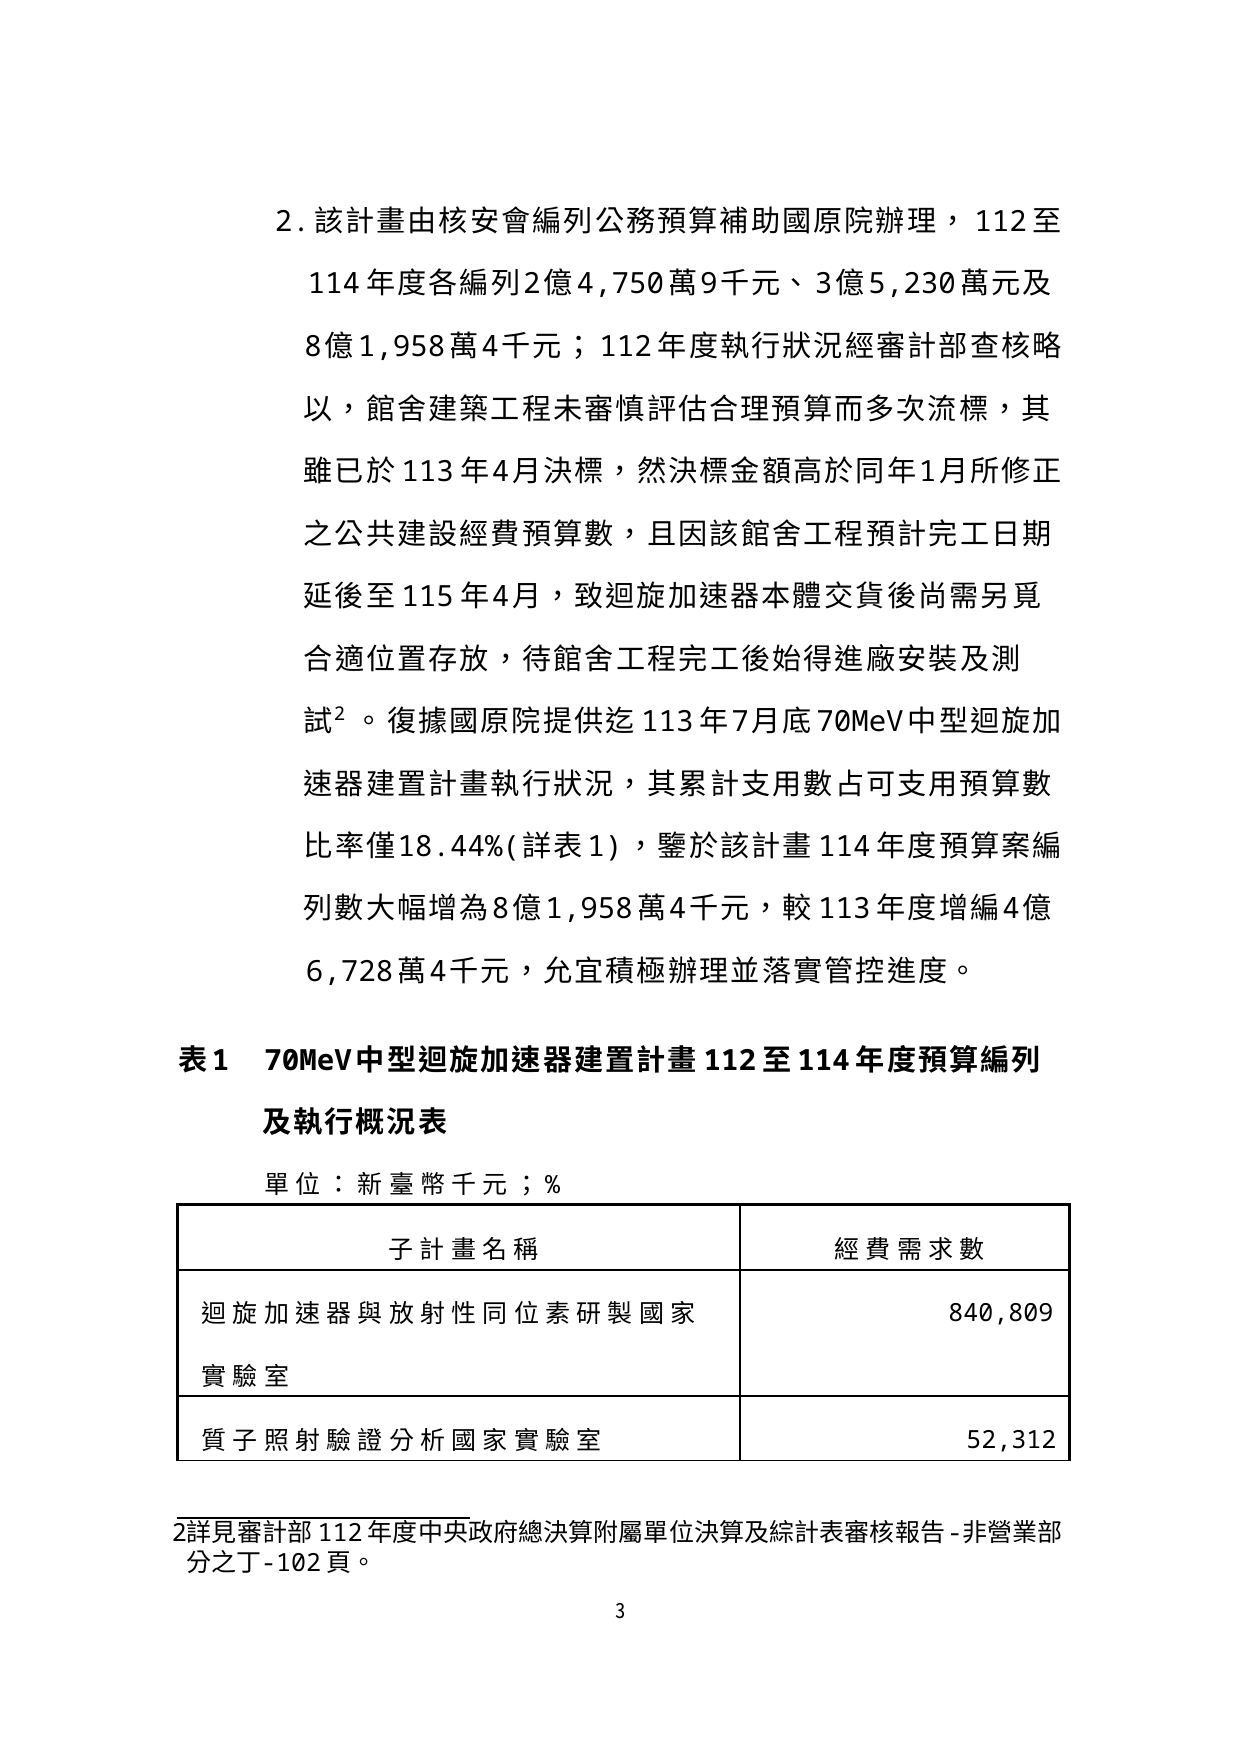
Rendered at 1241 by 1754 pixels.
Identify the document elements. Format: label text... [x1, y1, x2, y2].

table_header 子計畫名稱 [179, 1206, 739, 1269]
table_cell 迴旋加速器與放射性同位素研製國家實驗室 [179, 1271, 739, 1395]
table_cell 840,809 [741, 1271, 1068, 1395]
text 表1 70MeV中型迴旋加速器建置計畫112至114年度預算編列及執行概況表 單位：新臺幣千元；% [177, 1016, 1063, 1203]
text 詳見審計部112年度中央政府總決算附屬單位決算及綜計表審核報告-非營業部分之丁-102頁。 [172, 1518, 1063, 1577]
table_cell 質子照射驗證分析國家實驗室 [179, 1397, 739, 1459]
text 2.該計畫由核安會編列公務預算補助國原院辦理，112至114年度各編列2億4,750萬9千元、3億5,230萬元及8億1,958萬4千元；112年度執行狀況經審計部查核略以，館舍建築工程未審慎評估合理預算而多次流標，其雖已於113年4月決標，然決標金額高於同年1月所修正之公共建設經費預算數，且因該館舍工程預計完工日期延後至115年4月，致迴旋加速器本體交貨後尚需另覓合適位置存放，待館舍工程完工後始得進廠安裝及測試。復據國原院提供迄113年7月底70MeV中型迴旋加速器建置計畫執行狀況，其累計支用數占可支用預算數比率僅18.44%(詳表1)，鑒於該計畫114年度預算案編列數大幅增為8億1,958萬4千元，較113年度增編4億6,728萬4千元，允宜積極辦理並落實管控進度。 [266, 177, 1063, 990]
table_header 經費需求數 [741, 1206, 1068, 1269]
table_cell 52,312 [741, 1397, 1068, 1459]
